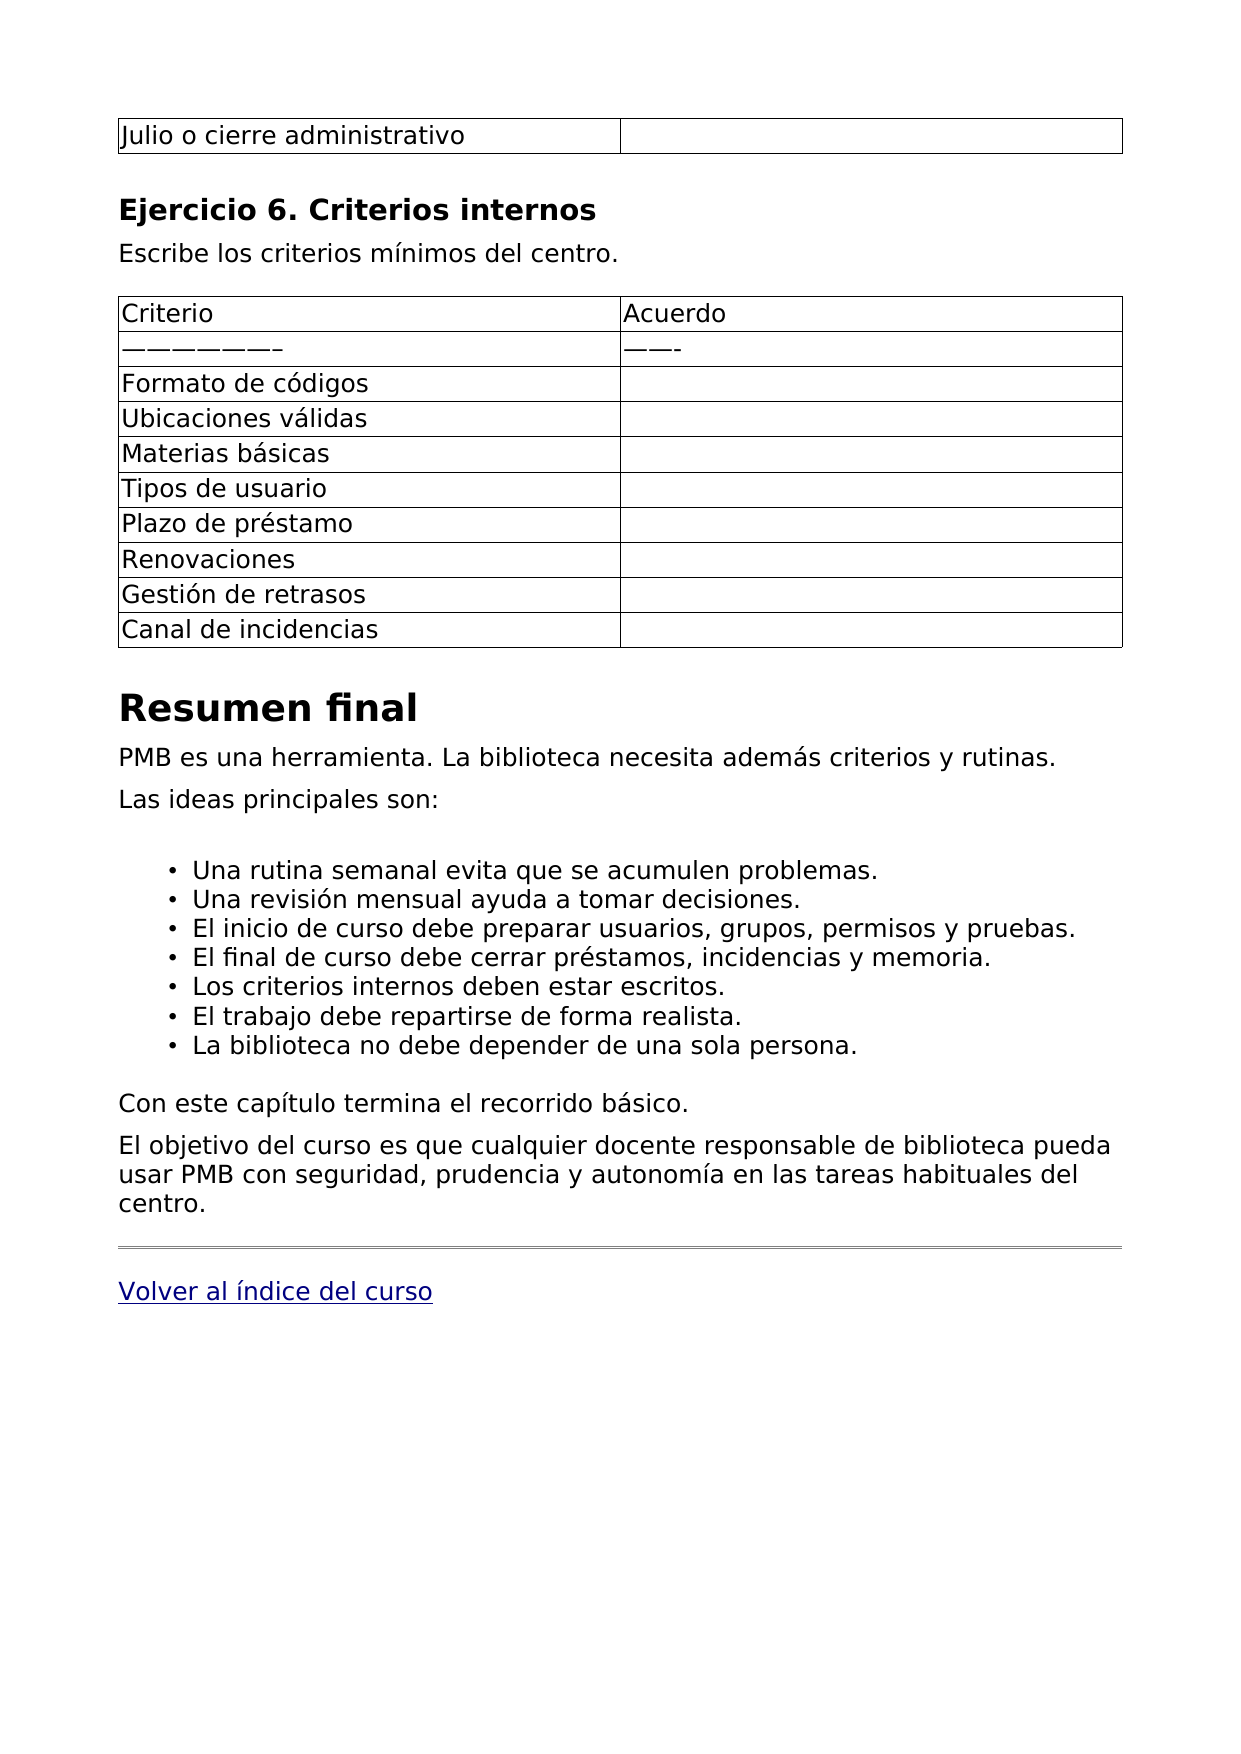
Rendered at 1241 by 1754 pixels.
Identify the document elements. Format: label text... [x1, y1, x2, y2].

list El final de curso debe cerrar préstamos, incidencias y memoria. [177, 943, 1122, 973]
list El inicio de curso debe preparar usuarios, grupos, permisos y pruebas. [177, 914, 1122, 943]
table_cell Ubicaciones válidas [119, 402, 620, 436]
table_cell Tipos de usuario [119, 473, 620, 507]
table_cell Renovaciones [119, 543, 620, 577]
list La biblioteca no debe depender de una sola persona. [177, 1031, 1122, 1060]
table_cell Plazo de préstamo [119, 508, 620, 542]
table_cell ——- [621, 332, 1122, 366]
list Una revisión mensual ayuda a tomar decisiones. [177, 885, 1122, 914]
table_cell Julio o cierre administrativo [119, 119, 620, 153]
table_cell Gestión de retrasos [119, 578, 620, 612]
table_cell [621, 613, 1122, 647]
table_cell [621, 119, 1122, 153]
text Escribe los criterios mínimos del centro. [118, 239, 1122, 269]
table_header Acuerdo [621, 297, 1122, 331]
table_cell [621, 508, 1122, 542]
list Una rutina semanal evita que se acumulen problemas. [177, 856, 1122, 885]
text PMB es una herramienta. La biblioteca necesita además criterios y rutinas. [118, 743, 1122, 772]
table_cell [621, 473, 1122, 507]
text El objetivo del curso es que cualquier docente responsable de biblioteca pueda usar PMB con seguridad, prudencia y autonomía en las tareas habituales del centro. [118, 1131, 1122, 1219]
table_cell Canal de incidencias [119, 613, 620, 647]
table_cell Materias básicas [119, 437, 620, 472]
text Las ideas principales son: [118, 785, 1122, 814]
list Los criterios internos deben estar escritos. [177, 973, 1122, 1002]
table_cell [621, 402, 1122, 436]
table_cell ——————– [119, 332, 620, 366]
table_header Criterio [119, 297, 620, 331]
subtitle Ejercicio 6. Criterios internos [118, 193, 1122, 227]
table_cell [621, 367, 1122, 401]
table_cell [621, 437, 1122, 472]
table_cell [621, 543, 1122, 577]
list El trabajo debe repartirse de forma realista. [177, 1002, 1122, 1031]
text Con este capítulo termina el recorrido básico. [118, 1089, 1122, 1119]
table_cell Formato de códigos [119, 367, 620, 401]
subtitle Resumen final [118, 687, 1122, 731]
text Volver al índice del curso [118, 1278, 1122, 1307]
table_cell [621, 578, 1122, 612]
